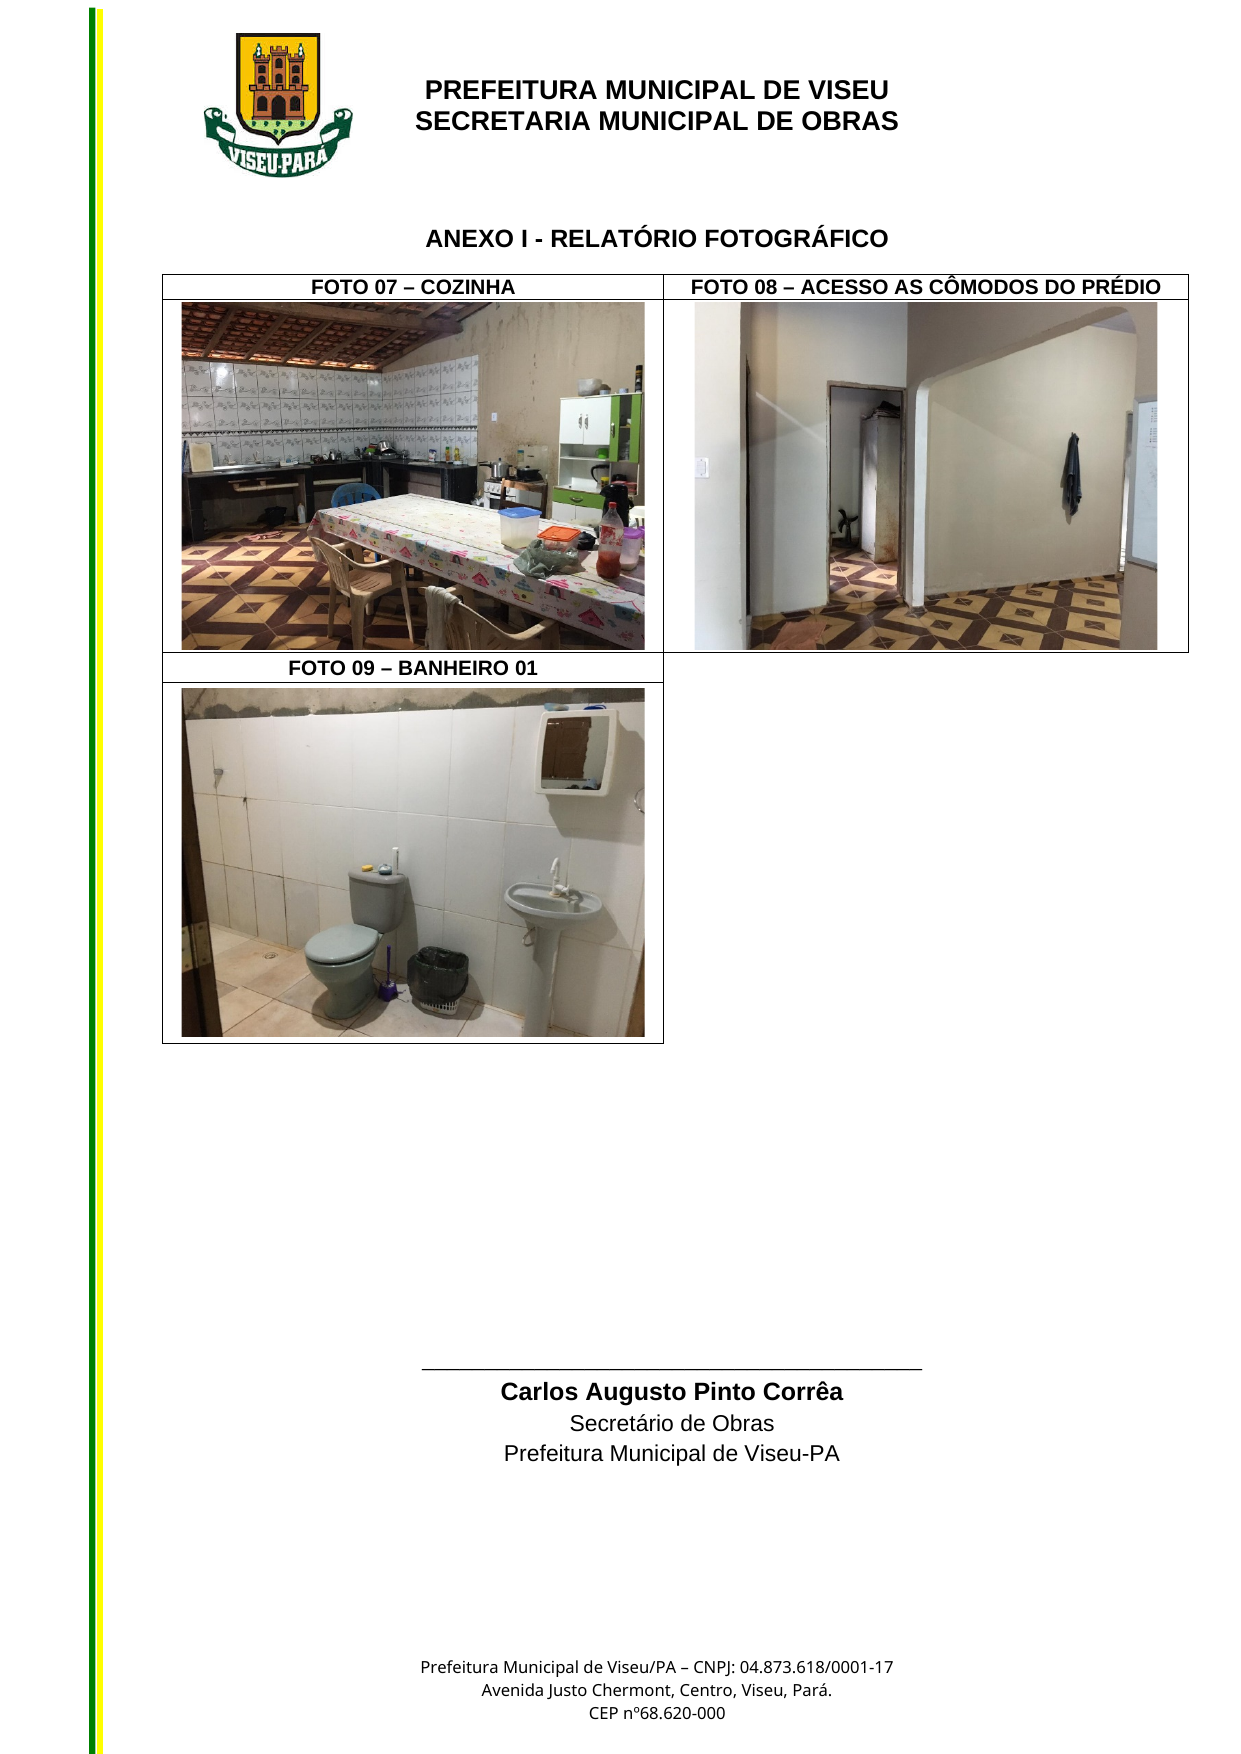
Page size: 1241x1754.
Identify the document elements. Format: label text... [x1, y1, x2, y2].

table_header FOTO 08 – ACESSO AS CÔMODOS DO PRÉDIO [664, 275, 1188, 299]
text ________________________________________ [177, 1344, 1137, 1373]
subtitle ANEXO I - RELATÓRIO FOTOGRÁFICO [177, 224, 1137, 253]
picture [203, 33, 354, 178]
text Prefeitura Municipal de Viseu-PA [177, 1440, 1137, 1467]
table_cell [664, 300, 1188, 652]
table_header FOTO 07 – COZINHA [163, 275, 663, 299]
picture [181, 302, 645, 650]
table_cell [664, 682, 1188, 1042]
text Secretário de Obras [177, 1410, 1137, 1436]
table_cell FOTO 09 – BANHEIRO 01 [163, 653, 663, 682]
picture [694, 302, 1158, 650]
table_cell [664, 653, 1188, 682]
table_cell [163, 683, 663, 1042]
text Carlos Augusto Pinto Corrêa [177, 1377, 1137, 1406]
picture [181, 688, 645, 1037]
table_cell [163, 300, 663, 652]
